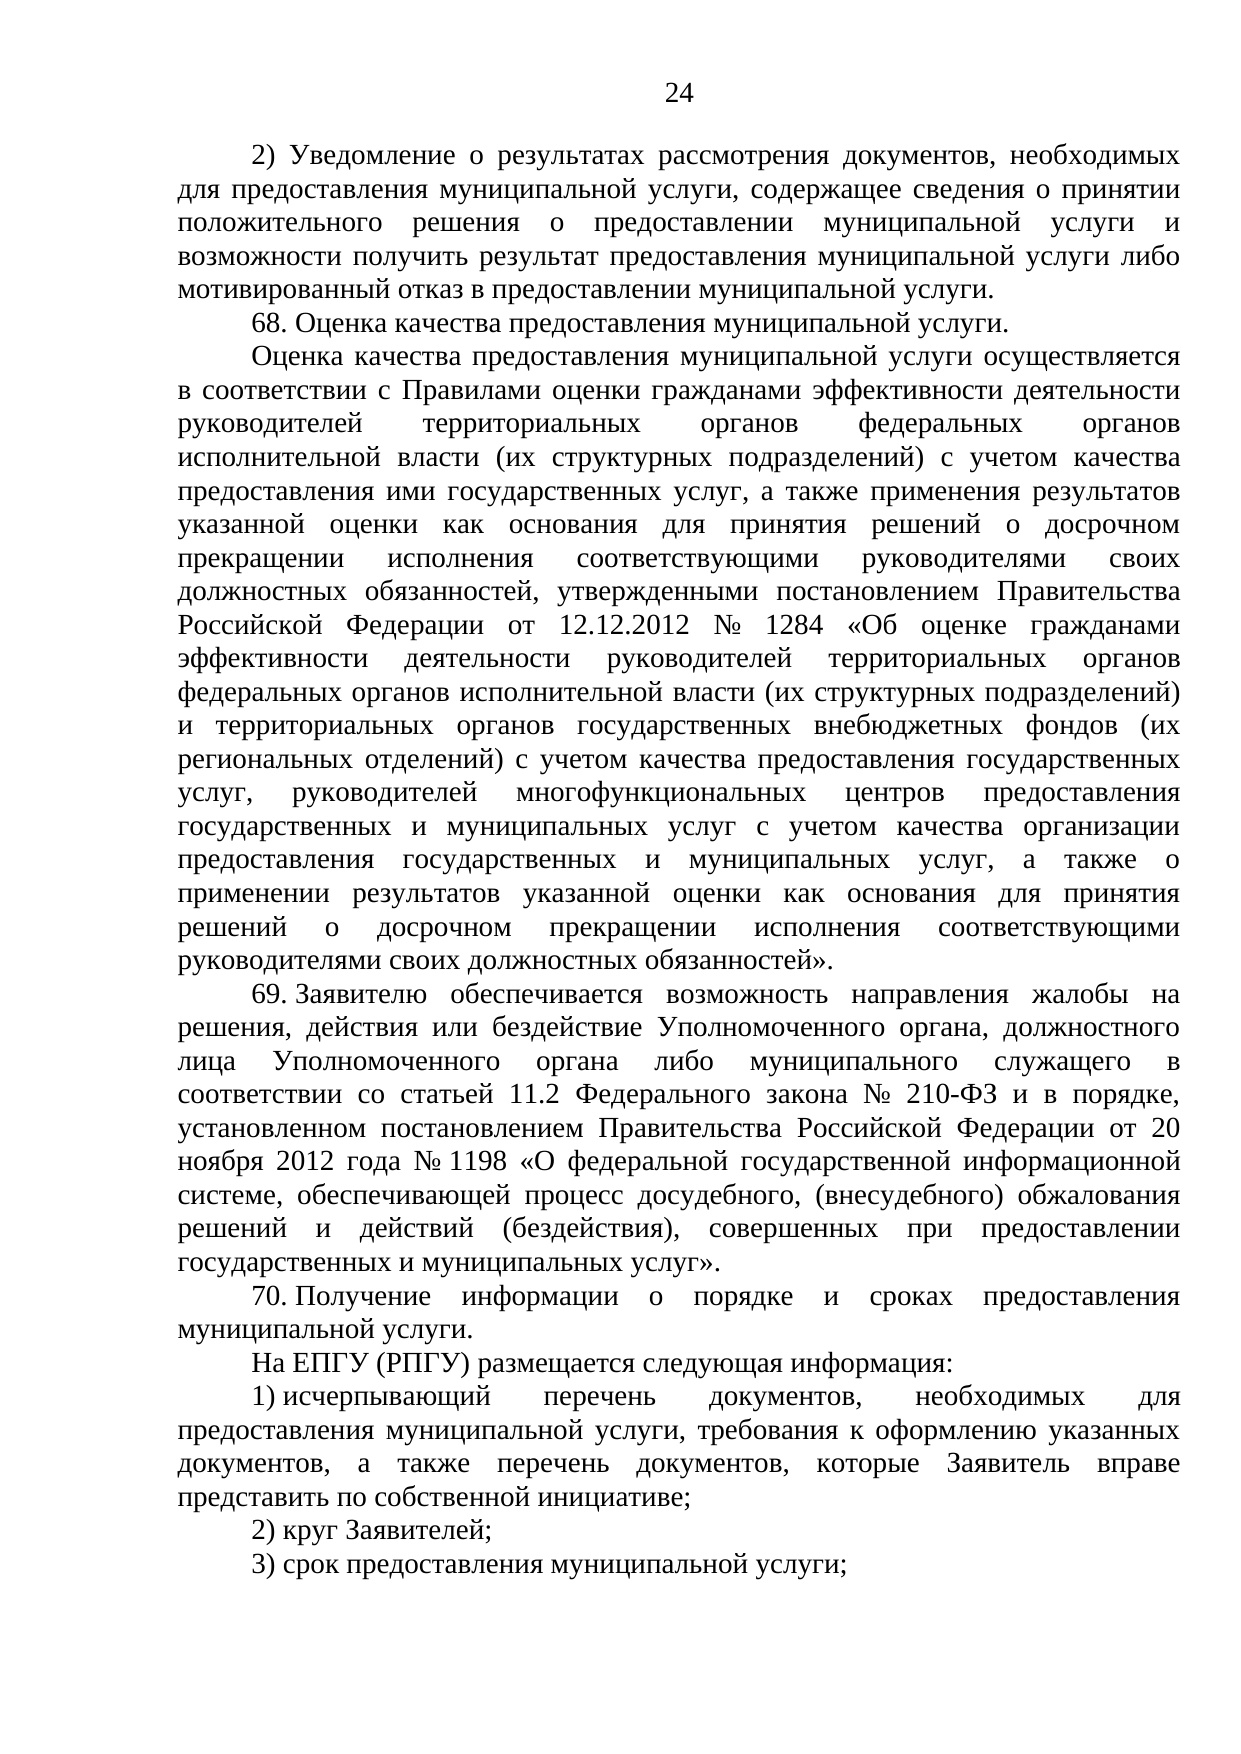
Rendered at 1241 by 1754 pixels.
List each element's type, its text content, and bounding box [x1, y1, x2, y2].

text 69. Заявителю обеспечивается возможность направления жалобы на решения, действия или бездействие Уполномоченного органа, должностного лица Уполномоченного органа либо муниципального служащего в соответствии со статьей 11.2 Федерального закона № 210-ФЗ и в порядке, установленном постановлением Правительства Российской Федерации от 20 ноября 2012 года № 1198 «О федеральной государственной информационной системе, обеспечивающей процесс досудебного, (внесудебного) обжалования решений и действий (бездействия), совершенных при предоставлении государственных и муниципальных услуг». [177, 976, 1181, 1278]
text 1) исчерпывающий перечень документов, необходимых для предоставления муниципальной услуги, требования к оформлению указанных документов, а также перечень документов, которые Заявитель вправе представить по собственной инициативе; [177, 1378, 1181, 1512]
text 3) срок предоставления муниципальной услуги; [177, 1546, 1181, 1579]
text На ЕПГУ (РПГУ) размещается следующая информация: [177, 1345, 1181, 1378]
text Оценка качества предоставления муниципальной услуги осуществляется в соответствии с Правилами оценки гражданами эффективности деятельности руководителей территориальных органов федеральных органов исполнительной власти (их структурных подразделений) с учетом качества предоставления ими государственных услуг, а также применения результатов указанной оценки как основания для принятия решений о досрочном прекращении исполнения соответствующими руководителями своих должностных обязанностей, утвержденными постановлением Правительства Российской Федерации от 12.12.2012 № 1284 «Об оценке гражданами эффективности деятельности руководителей территориальных органов федеральных органов исполнительной власти (их структурных подразделений) и территориальных органов государственных внебюджетных фондов (их региональных отделений) с учетом качества предоставления государственных услуг, руководителей многофункциональных центров предоставления государственных и муниципальных услуг с учетом качества организации предоставления государственных и муниципальных услуг, а также о применении результатов указанной оценки как основания для принятия решений о досрочном прекращении исполнения соответствующими руководителями своих должностных обязанностей». [177, 338, 1181, 976]
text 2) круг Заявителей; [177, 1512, 1181, 1546]
text 2) Уведомление о результатах рассмотрения документов, необходимых для предоставления муниципальной услуги, содержащее сведения о принятии положительного решения о предоставлении муниципальной услуги и возможности получить результат предоставления муниципальной услуги либо мотивированный отказ в предоставлении муниципальной услуги. [177, 137, 1181, 305]
text 68. Оценка качества предоставления муниципальной услуги. [177, 305, 1181, 338]
text 70. Получение информации о порядке и сроках предоставления муниципальной услуги. [177, 1278, 1181, 1345]
